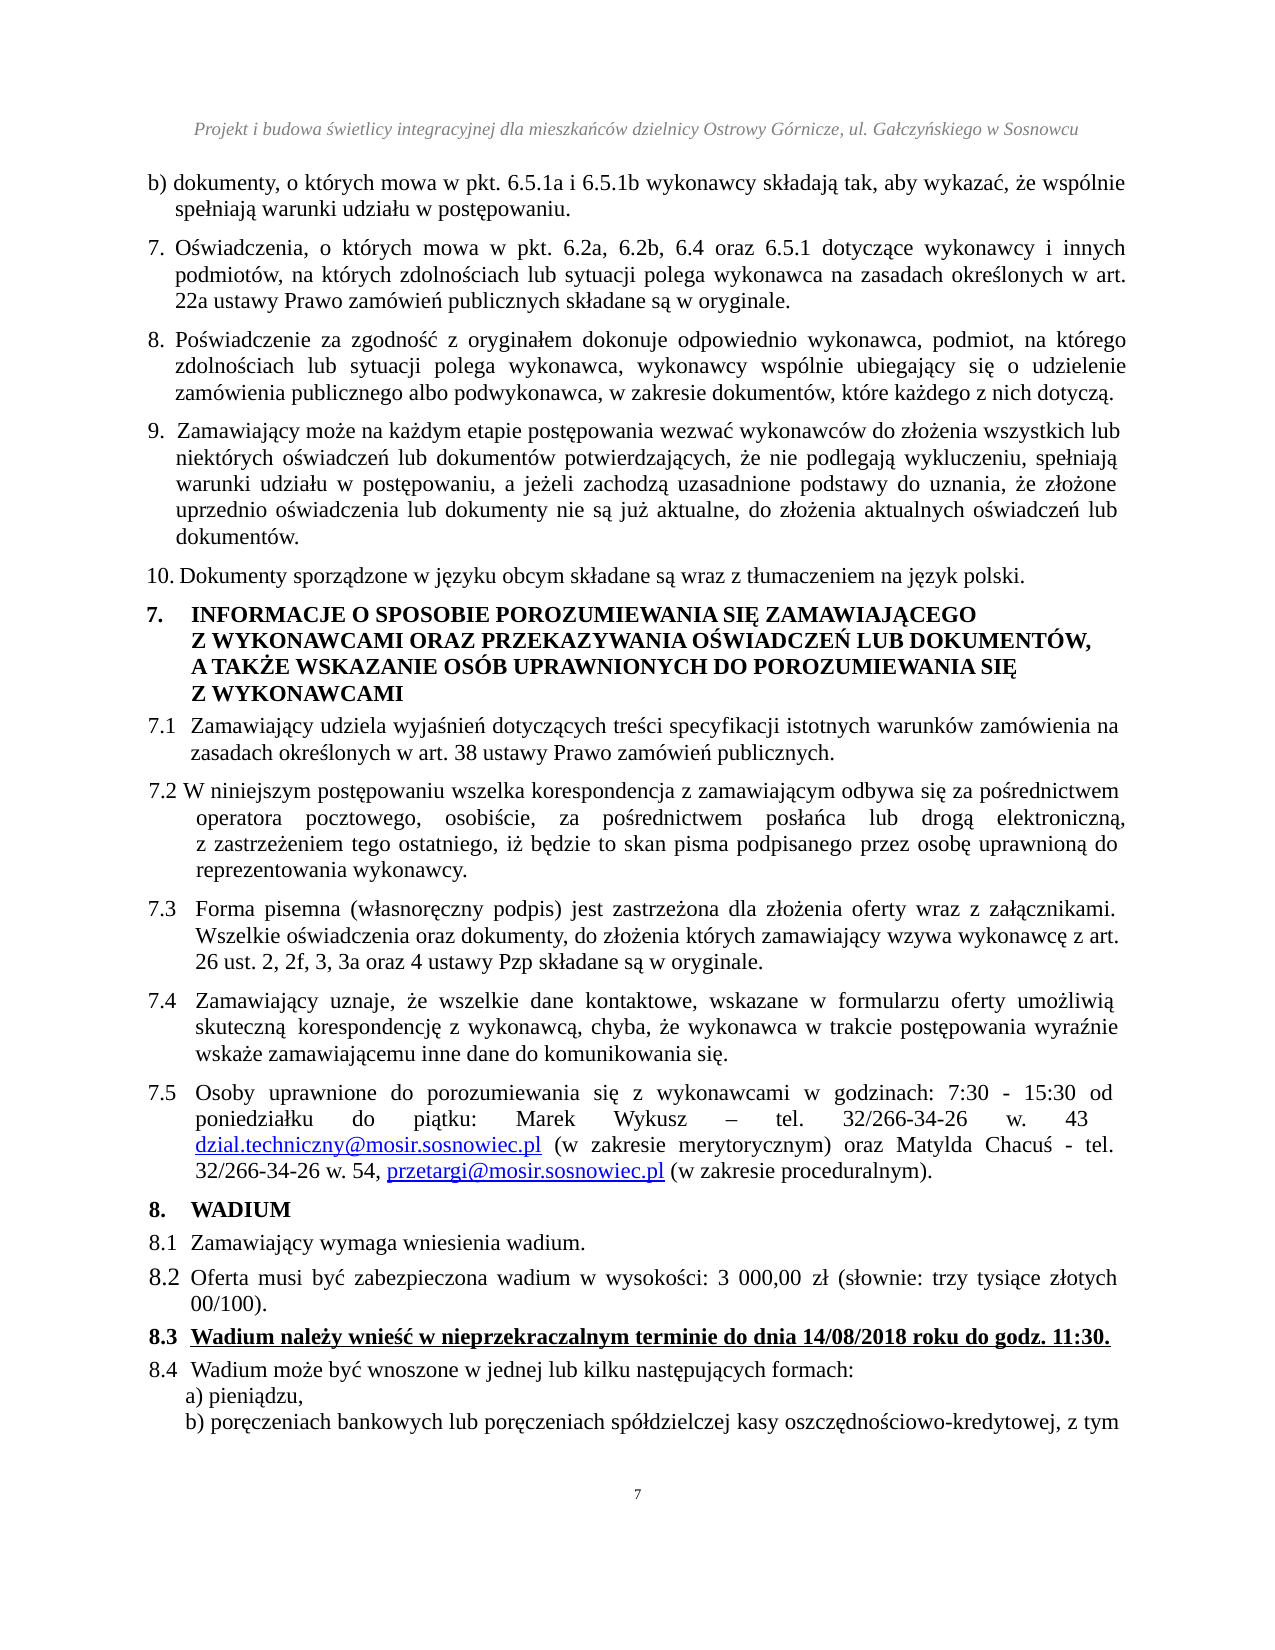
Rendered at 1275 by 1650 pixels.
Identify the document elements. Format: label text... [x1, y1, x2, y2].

text 7.3 Forma pisemna (własnoręczny podpis) jest zastrzeżona dla złożenia oferty wraz z załącznikami. Wszelkie oświadczenia oraz dokumenty, do złożenia których zamawiający wzywa wykonawcę z art. 26 ust. 2, 2f, 3, 3a oraz 4 ustawy Pzp składane są w oryginale. [110, 895, 1127, 974]
text 9. Zamawiający może na każdym etapie postępowania wezwać wykonawców do złożenia wszystkich lub niektórych oświadczeń lub dokumentów potwierdzających, że nie podlegają wykluczeniu, spełniają warunki udziału w postępowaniu, a jeżeli zachodzą uzasadnione podstawy do uznania, że złożone uprzednio oświadczenia lub dokumenty nie są już aktualne, do złożenia aktualnych oświadczeń lub dokumentów. [148, 417, 1127, 549]
list Wadium należy wnieść w nieprzekraczalnym terminie do dnia 14/08/2018 roku do godz. 11:30. [149, 1323, 1127, 1349]
list 10. Dokumenty sporządzone w języku obcym składane są wraz z tłumaczeniem na język polski. [146, 562, 1127, 588]
text 7. Oświadczenia, o których mowa w pkt. 6.2a, 6.2b, 6.4 oraz 6.5.1 dotyczące wykonawcy i innych podmiotów, na których zdolnościach lub sytuacji polega wykonawca na zasadach określonych w art. 22a ustawy Prawo zamówień publicznych składane są w oryginale. [148, 234, 1127, 313]
list Oferta musi być zabezpieczona wadium w wysokości: 3 000,00 zł (słownie: trzy tysiące złotych 00/100). [149, 1262, 1127, 1317]
list 7. Informacje o sposobie porozumiewania się zamawiającego z Wykonawcami oraz przekazywania oświadczeń lub dokumentów, a także wskazanie osób uprawnionych do porozumiewania się z wykonawcami [146, 601, 1127, 706]
text b) poręczeniach bankowych lub poręczeniach spółdzielczej kasy oszczędnościowo-kredytowej, z tym [185, 1408, 1127, 1435]
text 7.2 W niniejszym postępowaniu wszelka korespondencja z zamawiającym odbywa się za pośrednictwem operatora pocztowego, osobiście, za pośrednictwem posłańca lub drogą elektroniczną, z zastrzeżeniem tego ostatniego, iż będzie to skan pisma podpisanego przez osobę uprawnioną do reprezentowania wykonawcy. [110, 777, 1127, 883]
text 7.1 Zamawiający udziela wyjaśnień dotyczących treści specyfikacji istotnych warunków zamówienia na zasadach określonych w art. 38 ustawy Prawo zamówień publicznych. [148, 712, 1127, 765]
text 8.1 Zamawiający wymaga wniesienia wadium. [149, 1229, 1127, 1255]
text 8. WADIUM [149, 1196, 1127, 1223]
text 8. Poświadczenie za zgodność z oryginałem dokonuje odpowiednio wykonawca, podmiot, na którego zdolnościach lub sytuacji polega wykonawca, wykonawcy wspólnie ubiegający się o udzielenie zamówienia publicznego albo podwykonawca, w zakresie dokumentów, które każdego z nich dotyczą. [148, 326, 1127, 405]
text a) pieniądzu, [185, 1382, 1127, 1408]
text 7.5 Osoby uprawnione do porozumiewania się z wykonawcami w godzinach: 7:30 - 15:30 od poniedziałku do piątku: Marek Wykusz – tel. 32/266-34-26 w. 43 dzial.techniczny@mosir.sosnowiec.pl (w zakresie merytorycznym) oraz Matylda Chacuś - tel. 32/266-34-26 w. 54, przetargi@mosir.sosnowiec.pl (w zakresie proceduralnym). [103, 1078, 1127, 1184]
list Wadium może być wnoszone w jednej lub kilku następujących formach: [149, 1356, 1127, 1382]
text 7.4 Zamawiający uznaje, że wszelkie dane kontaktowe, wskazane w formularzu oferty umożliwią skuteczną korespondencję z wykonawcą, chyba, że wykonawca w trakcie postępowania wyraźnie wskaże zamawiającemu inne dane do komunikowania się. [110, 987, 1127, 1066]
text b) dokumenty, o których mowa w pkt. 6.5.1a i 6.5.1b wykonawcy składają tak, aby wykazać, że wspólnie spełniają warunki udziału w postępowaniu. [148, 169, 1127, 222]
